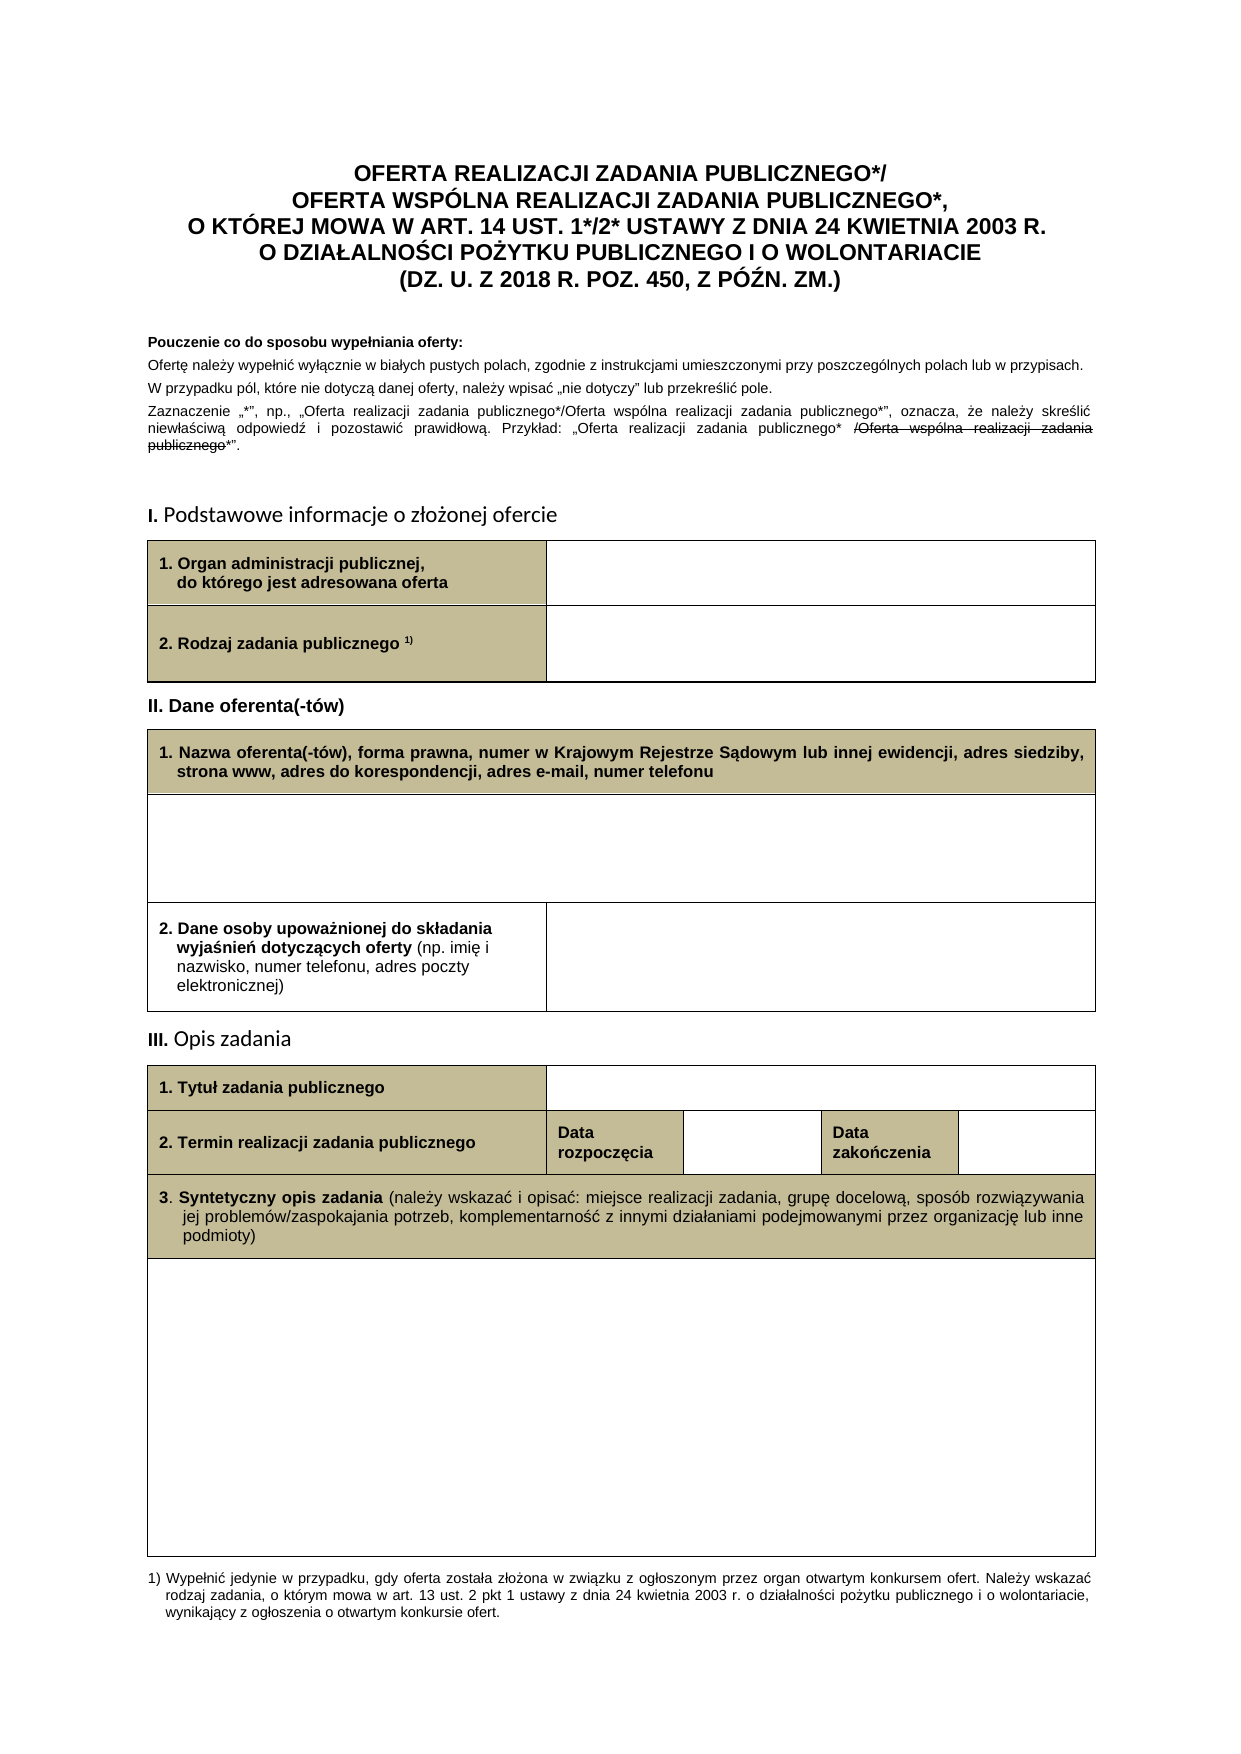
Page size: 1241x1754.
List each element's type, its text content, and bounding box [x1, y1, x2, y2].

table_cell [684, 1111, 821, 1174]
text I. Podstawowe informacje o złożonej ofercie [148, 500, 1092, 528]
table_cell Data zakończenia [822, 1111, 958, 1174]
text II. Dane oferenta(-tów) [148, 695, 1092, 717]
text Ofertę należy wypełnić wyłącznie w białych pustych polach, zgodnie z instrukcjami umieszczonymi przy poszczególnych polach lub w przypisach. [148, 357, 1092, 373]
table_cell [547, 903, 1095, 1011]
table_cell [959, 1111, 1095, 1174]
table_header 1. Organ administracji publicznej, do którego jest adresowana oferta [148, 541, 546, 604]
table_cell [148, 795, 1095, 902]
table_cell 2. Rodzaj zadania publicznego 1) [148, 606, 546, 681]
table_cell Data rozpoczęcia [547, 1111, 683, 1174]
table_cell 3. Syntetyczny opis zadania (należy wskazać i opisać: miejsce realizacji zadania, grupę docelową, sposób rozwiązywania jej problemów/zaspokajania potrzeb, komplementarność z innymi działaniami podejmowanymi przez organizację lub inne podmioty) [148, 1175, 1095, 1258]
table_cell [547, 606, 1095, 681]
text OFERTA REALIZACJI ZADANIA PUBLICZNEGO*/ OFERTA WSPÓLNA REALIZACJI ZADANIA PUBLICZNEGO*, O KTÓREJ MOWA W ART. 14 UST. 1*/2* USTAWY Z DNIA 24 KWIETNIA 2003 R. O DZIAŁALNOŚCI POŻYTKU PUBLICZNEGO I O WOLONTARIACIE (DZ. U. Z 2018 R. POZ. 450, Z PÓŹN. ZM.) [148, 160, 1092, 292]
table_header [547, 541, 1095, 604]
text Pouczenie co do sposobu wypełniania oferty: [148, 334, 1092, 351]
table_cell 2. Termin realizacji zadania publicznego [148, 1111, 546, 1174]
table_header 1. Nazwa oferenta(-tów), forma prawna, numer w Krajowym Rejestrze Sądowym lub innej ewidencji, adres siedziby, strona www, adres do korespondencji, adres e-mail, numer telefonu [148, 730, 1095, 793]
table_cell [148, 1259, 1095, 1556]
text Zaznaczenie „*”, np., „Oferta realizacji zadania publicznego*/Oferta wspólna realizacji zadania publicznego*”, oznacza, że należy skreślić niewłaściwą odpowiedź i pozostawić prawidłową. Przykład: „Oferta realizacji zadania publicznego* /Oferta wspólna realizacji zadania publicznego*”. [148, 403, 1092, 453]
table_header 1. Tytuł zadania publicznego [148, 1066, 546, 1110]
text W przypadku pól, które nie dotyczą danej oferty, należy wpisać „nie dotyczy” lub przekreślić pole. [148, 380, 1092, 397]
text III. Opis zadania [148, 1024, 1092, 1052]
table_header [547, 1066, 1095, 1110]
table_cell 2. Dane osoby upoważnionej do składania wyjaśnień dotyczących oferty (np. imię i nazwisko, numer telefonu, adres poczty elektronicznej) [148, 903, 546, 1011]
text 1) Wypełnić jedynie w przypadku, gdy oferta została złożona w związku z ogłoszonym przez organ otwartym konkursem ofert. Należy wskazać rodzaj zadania, o którym mowa w art. 13 ust. 2 pkt 1 ustawy z dnia 24 kwietnia 2003 r. o działalności pożytku publicznego i o wolontariacie, wynikający z ogłoszenia o otwartym konkursie ofert. [148, 1570, 1092, 1620]
